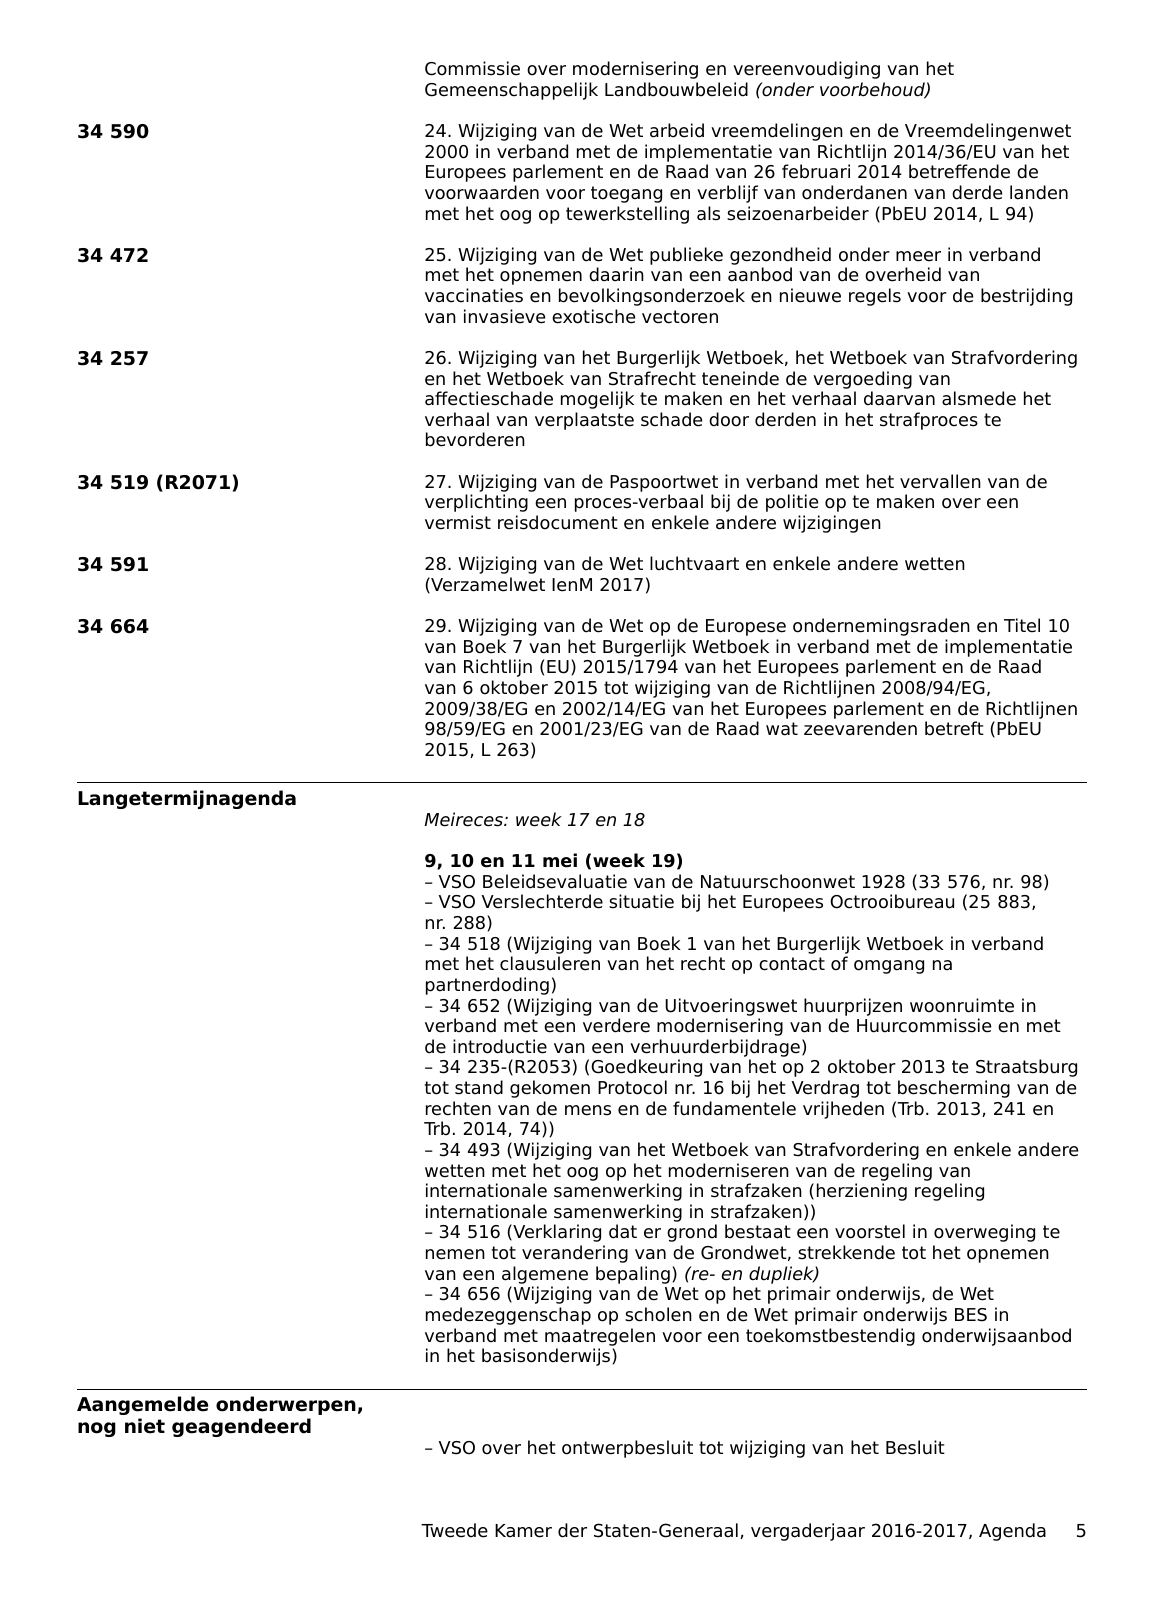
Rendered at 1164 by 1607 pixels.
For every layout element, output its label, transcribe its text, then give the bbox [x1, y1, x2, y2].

table_cell [401, 893, 418, 934]
table_cell [77, 224, 401, 245]
table_cell [418, 451, 1087, 472]
table_cell [77, 1058, 401, 1140]
table_cell [401, 1058, 418, 1140]
table_header Langetermijnagenda [77, 783, 401, 810]
table_cell 34 590 [77, 121, 401, 224]
table_cell [77, 1438, 401, 1459]
table_cell [418, 534, 1087, 554]
table_cell [401, 451, 418, 472]
table_cell 26. Wijziging van het Burgerlijk Wetboek, het Wetboek van Strafvordering en het Wetboek van Strafrecht teneinde de vergoeding van affectieschade mogelijk te maken en het verhaal daarvan alsmede het verhaal van verplaatste schade door derden in het strafproces te bevorderen [418, 348, 1087, 451]
table_cell [77, 996, 401, 1057]
table_cell [401, 1223, 418, 1284]
table_cell Meireces: week 17 en 18 [418, 810, 1087, 831]
table_cell [401, 59, 418, 100]
table_cell Commissie over modernisering en vereenvoudiging van het Gemeenschappelijk Landbouwbeleid (onder voorbehoud) [418, 59, 1087, 100]
table_cell [77, 1140, 401, 1222]
table_header [418, 1390, 1087, 1438]
table_cell [77, 851, 401, 872]
table_cell [77, 1284, 401, 1367]
table_cell 9, 10 en 11 mei (week 19) [418, 851, 1087, 872]
table_cell 34 519 (R2071) [77, 472, 401, 533]
table_cell [77, 595, 401, 616]
table_cell [401, 327, 418, 348]
table_cell – 34 518 (Wijziging van Boek 1 van het Burgerlijk Wetboek in verband met het clausuleren van het recht op contact of omgang na partnerdoding) [418, 934, 1087, 996]
table_cell [77, 451, 401, 472]
table_cell [77, 327, 401, 348]
table_cell – 34 656 (Wijziging van de Wet op het primair onderwijs, de Wet medezeggenschap op scholen en de Wet primair onderwijs BES in verband met maatregelen voor een toekomstbestendig onderwijsaanbod in het basisonderwijs) [418, 1284, 1087, 1367]
table_cell [418, 831, 1087, 851]
table_cell [401, 245, 418, 327]
table_header [418, 783, 1087, 810]
table_header [401, 1390, 418, 1438]
table_cell [77, 1223, 401, 1284]
table_cell – 34 235-(R2053) (Goedkeuring van het op 2 oktober 2013 te Straatsburg tot stand gekomen Protocol nr. 16 bij het Verdrag tot bescherming van de rechten van de mens en de fundamentele vrijheden (Trb. 2013, 241 en Trb. 2014, 74)) [418, 1058, 1087, 1140]
table_cell [401, 616, 418, 760]
table_cell [401, 224, 418, 245]
table_cell [401, 1284, 418, 1367]
table_cell [77, 100, 401, 121]
table_cell [401, 554, 418, 595]
table_cell [77, 893, 401, 934]
table_cell – 34 493 (Wijziging van het Wetboek van Strafvordering en enkele andere wetten met het oog op het moderniseren van de regeling van internationale samenwerking in strafzaken (herziening regeling internationale samenwerking in strafzaken)) [418, 1140, 1087, 1222]
table_cell [77, 872, 401, 892]
table_cell [418, 224, 1087, 245]
table_cell 34 472 [77, 245, 401, 327]
table_cell [401, 121, 418, 224]
table_cell [401, 595, 418, 616]
table_cell – VSO over het ontwerpbesluit tot wijziging van het Besluit [418, 1438, 1087, 1459]
table_cell [401, 851, 418, 872]
table_cell [77, 831, 401, 851]
table_cell [401, 831, 418, 851]
table_cell [401, 472, 418, 533]
table_cell – VSO Verslechterde situatie bij het Europees Octrooibureau (25 883, nr. 288) [418, 893, 1087, 934]
table_cell [401, 934, 418, 996]
table_cell [418, 100, 1087, 121]
table_cell [418, 327, 1087, 348]
table_cell – 34 652 (Wijziging van de Uitvoeringswet huurprijzen woonruimte in verband met een verdere modernisering van de Huurcommissie en met de introductie van een verhuurderbijdrage) [418, 996, 1087, 1057]
table_cell [77, 59, 401, 100]
table_cell [401, 996, 418, 1057]
table_cell [401, 100, 418, 121]
table_cell 34 591 [77, 554, 401, 595]
table_cell 25. Wijziging van de Wet publieke gezondheid onder meer in verband met het opnemen daarin van een aanbod van de overheid van vaccinaties en bevolkingsonderzoek en nieuwe regels voor de bestrijding van invasieve exotische vectoren [418, 245, 1087, 327]
table_cell [77, 534, 401, 554]
table_cell [401, 534, 418, 554]
table_cell [401, 872, 418, 892]
table_cell [401, 810, 418, 831]
table_cell 27. Wijziging van de Paspoortwet in verband met het vervallen van de verplichting een proces-verbaal bij de politie op te maken over een vermist reisdocument en enkele andere wijzigingen [418, 472, 1087, 533]
table_cell 28. Wijziging van de Wet luchtvaart en enkele andere wetten (Verzamelwet IenM 2017) [418, 554, 1087, 595]
table_cell [418, 595, 1087, 616]
table_header Aangemelde onderwerpen, nog niet geagendeerd [77, 1390, 401, 1438]
table_cell – 34 516 (Verklaring dat er grond bestaat een voorstel in overweging te nemen tot verandering van de Grondwet, strekkende tot het opnemen van een algemene bepaling) (re- en dupliek) [418, 1223, 1087, 1284]
table_cell [77, 934, 401, 996]
table_cell 29. Wijziging van de Wet op de Europese ondernemingsraden en Titel 10 van Boek 7 van het Burgerlijk Wetboek in verband met de implementatie van Richtlijn (EU) 2015/1794 van het Europees parlement en de Raad van 6 oktober 2015 tot wijziging van de Richtlijnen 2008/94/EG, 2009/38/EG en 2002/14/EG van het Europees parlement en de Richtlijnen 98/59/EG en 2001/23/EG van de Raad wat zeevarenden betreft (PbEU 2015, L 263) [418, 616, 1087, 760]
table_cell [401, 1140, 418, 1222]
table_cell [401, 348, 418, 451]
table_header [401, 783, 418, 810]
table_cell [77, 810, 401, 831]
table_cell – VSO Beleidsevaluatie van de Natuurschoonwet 1928 (33 576, nr. 98) [418, 872, 1087, 892]
table_cell 34 257 [77, 348, 401, 451]
table_cell [401, 1438, 418, 1459]
table_cell 34 664 [77, 616, 401, 760]
table_cell 24. Wijziging van de Wet arbeid vreemdelingen en de Vreemdelingenwet 2000 in verband met de implementatie van Richtlijn 2014/36/EU van het Europees parlement en de Raad van 26 februari 2014 betreffende de voorwaarden voor toegang en verblijf van onderdanen van derde landen met het oog op tewerkstelling als seizoenarbeider (PbEU 2014, L 94) [418, 121, 1087, 224]
